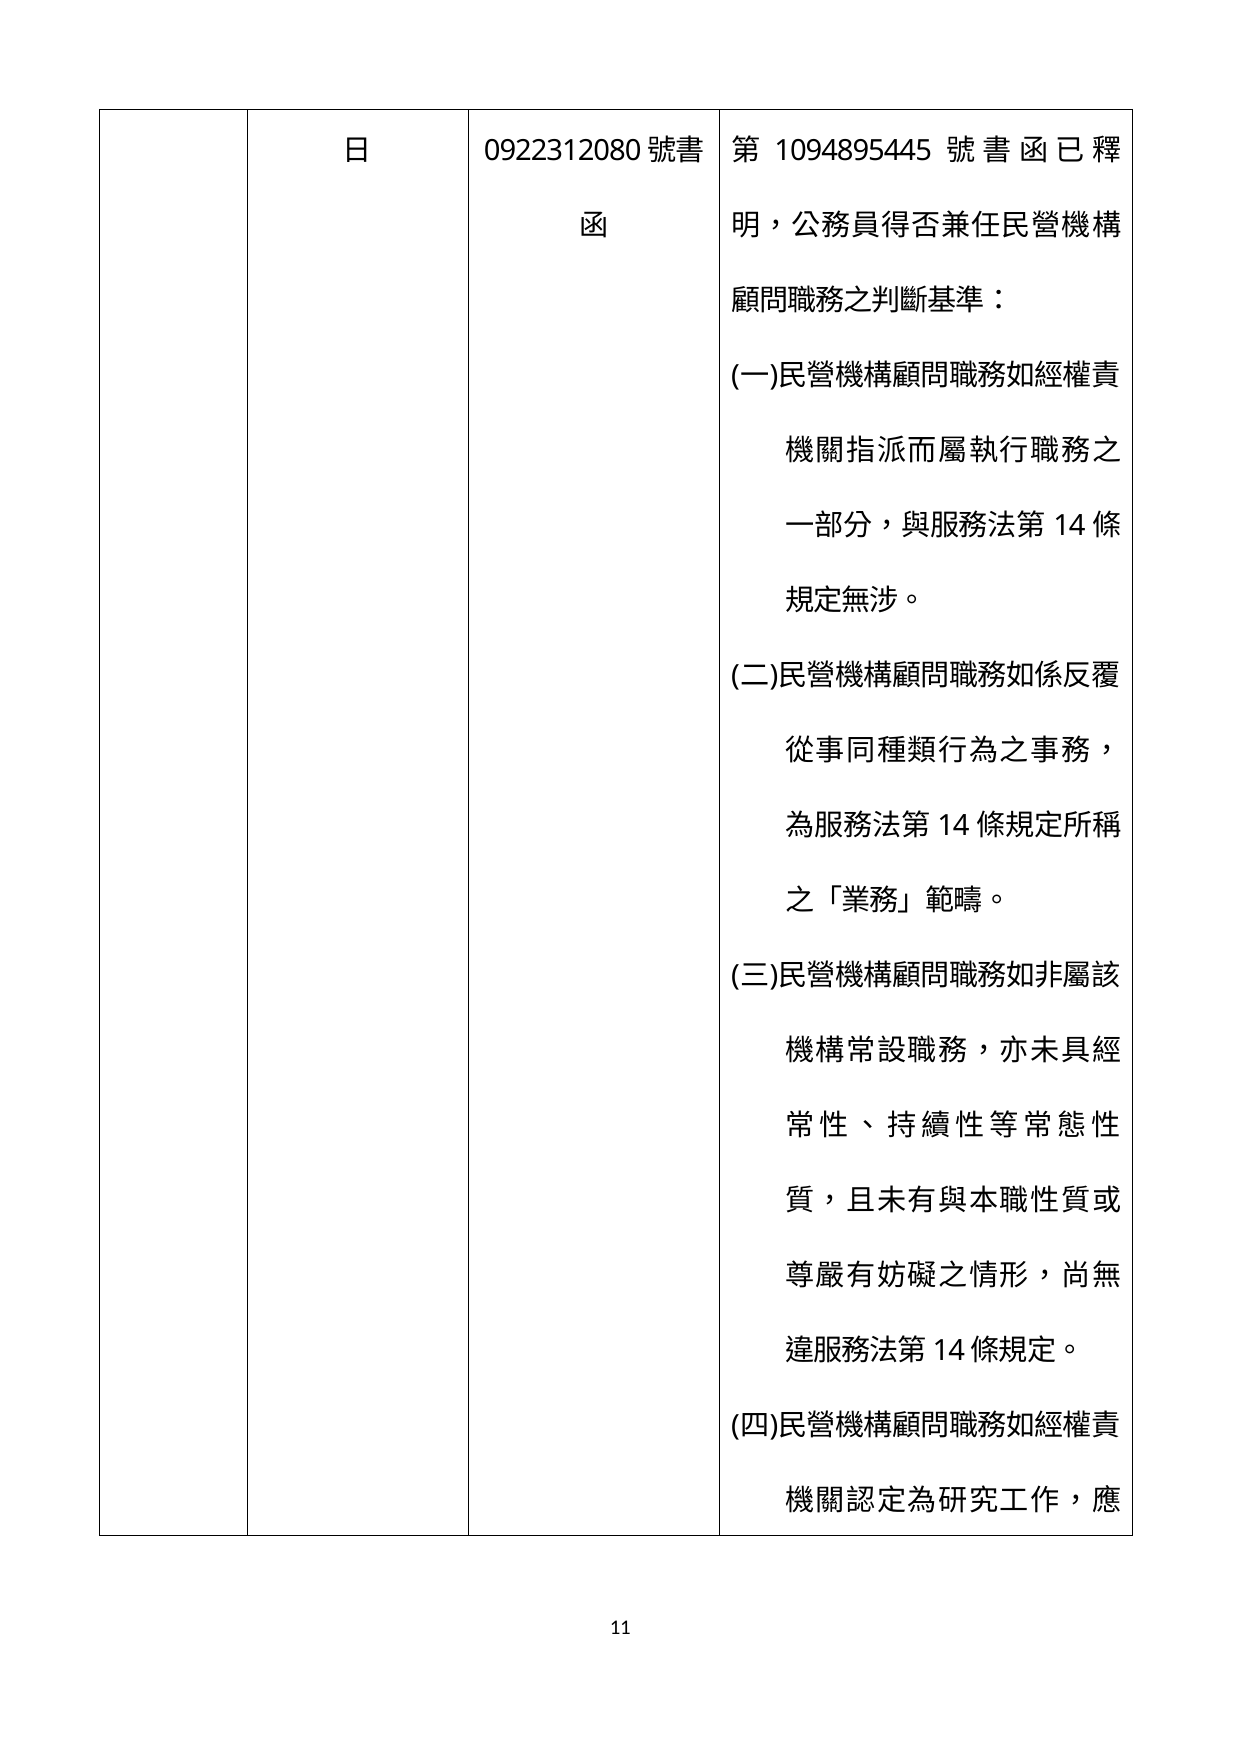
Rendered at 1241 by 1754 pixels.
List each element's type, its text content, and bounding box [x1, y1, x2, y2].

table_cell 0922312080號書函 [469, 110, 719, 1535]
table_cell 第1094895445號書函已釋明，公務員得否兼任民營機構顧問職務之判斷基準： (一)民營機構顧問職務如經權責機關指派而屬執行職務之一部分，與服務法第14條規定無涉。 (二)民營機構顧問職務如係反覆從事同種類行為之事務，為服務法第14條規定所稱之「業務」範疇。 (三)民營機構顧問職務如非屬該機構常設職務，亦未具經常性、持續性等常態性質，且未有與本職性質或尊嚴有妨礙之情形，尚無違服務法第14條規定。 (四)民營機構顧問職務如經權責機關認定為研究工作，應 [720, 110, 1132, 1535]
table_cell [100, 110, 247, 1535]
table_cell 日 [248, 110, 468, 1535]
